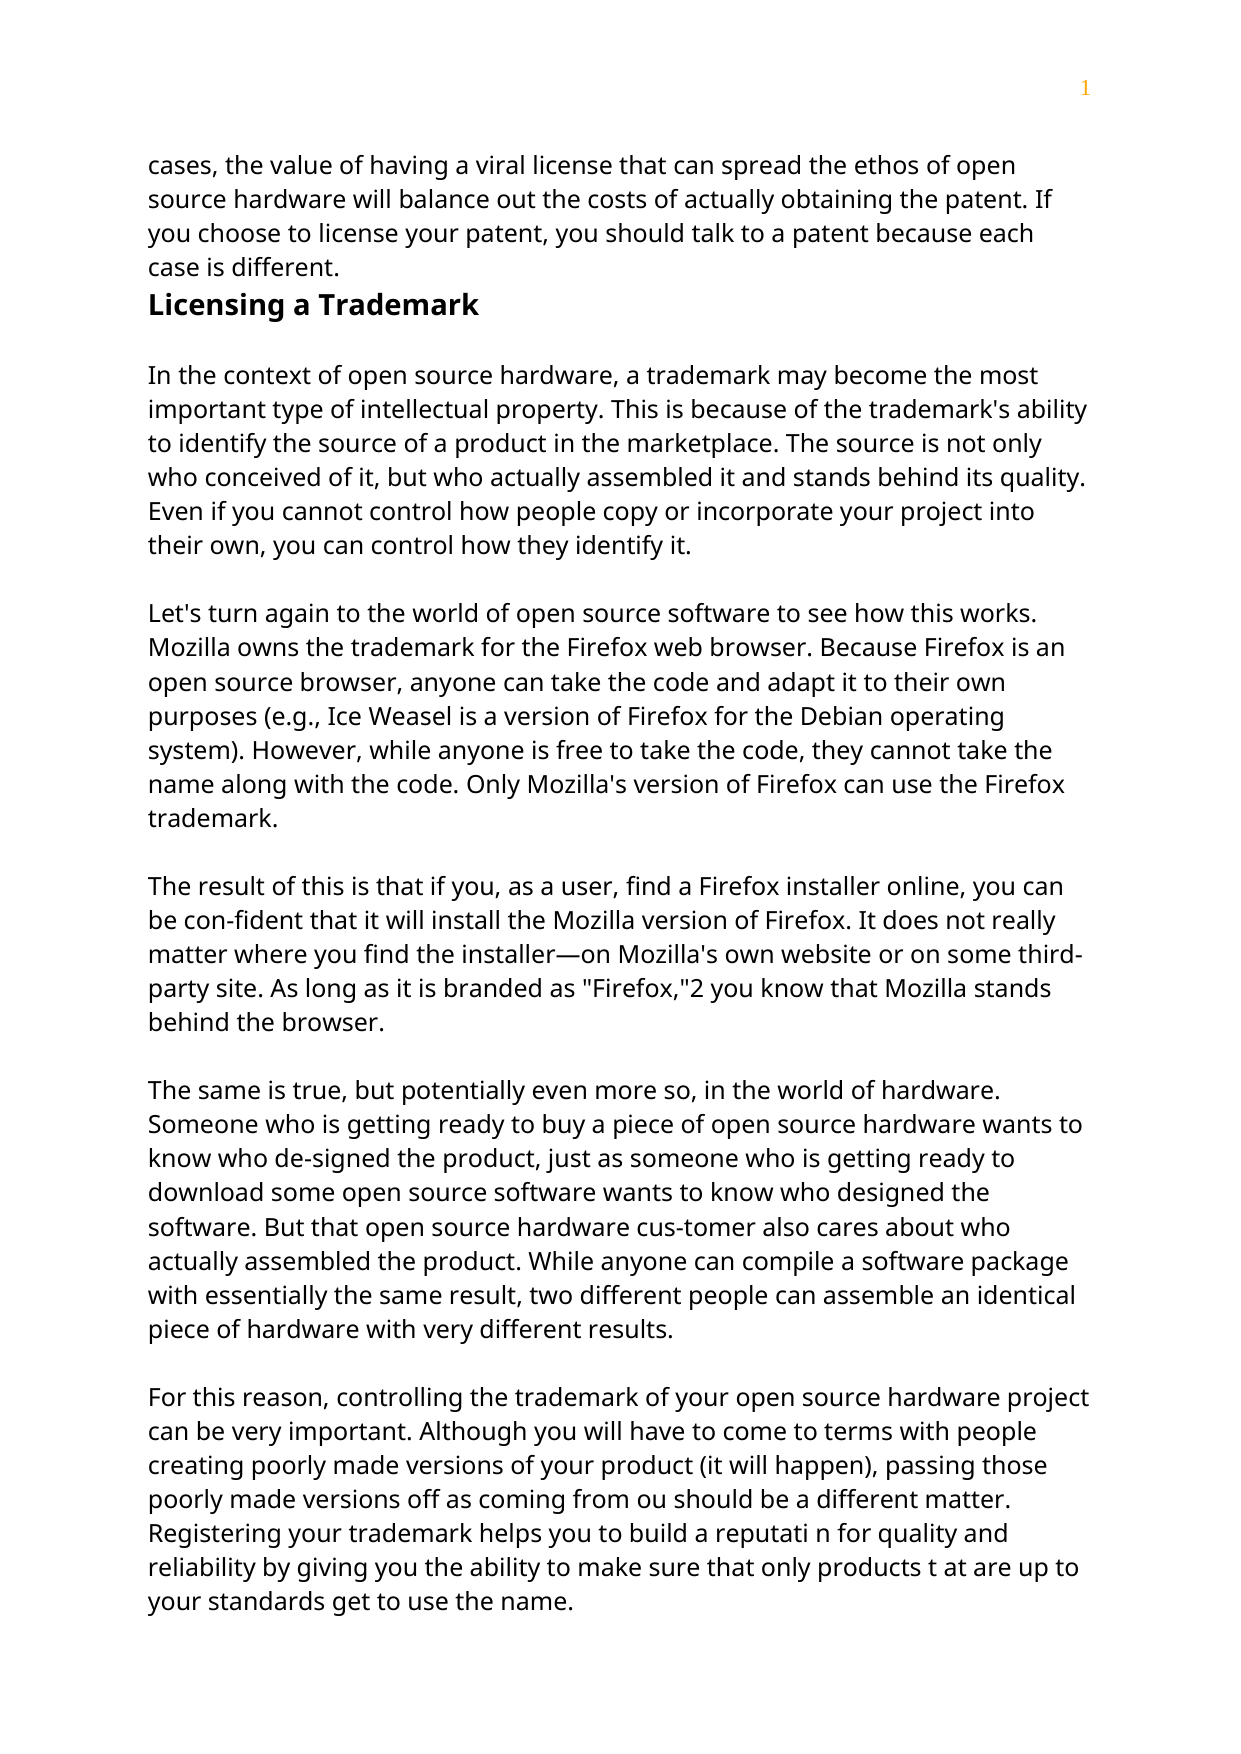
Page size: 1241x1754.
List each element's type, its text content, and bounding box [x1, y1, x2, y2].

text In the context of open source hardware, a trademark may become the most important type of intellectual property. This is because of the trademark's ability to identify the source of a product in the marketplace. The source is not only who conceived of it, but who actually assembled it and stands behind its quality. Even if you cannot control how people copy or incorporate your project into their own, you can control how they identify it. [148, 358, 1093, 562]
text For this reason, controlling the trademark of your open source hardware project can be very important. Although you will have to come to terms with people creating poorly made versions of your product (it will happen), passing those poorly made versions off as coming from ou should be a different matter. Registering your trademark helps you to build a reputati n for quality and reliability by giving you the ability to make sure that only products t at are up to your standards get to use the name. [148, 1379, 1093, 1618]
text cases, the value of having a viral license that can spread the ethos of open source hardware will balance out the costs of actually obtaining the patent. If you choose to license your patent, you should talk to a patent because each case is different. [148, 148, 1093, 284]
text Let's turn again to the world of open source software to see how this works. Mozilla owns the trademark for the Firefox web browser. Because Firefox is an open source browser, anyone can take the code and adapt it to their own purposes (e.g., Ice Weasel is a version of Firefox for the Debian operating system). However, while anyone is free to take the code, they cannot take the name along with the code. Only Mozilla's version of Firefox can use the Firefox trademark. [148, 596, 1093, 834]
text The same is true, but potentially even more so, in the world of hardware. Someone who is getting ready to buy a piece of open source hardware wants to know who de-signed the product, just as someone who is getting ready to download some open source software wants to know who designed the software. But that open source hardware cus-tomer also cares about who actually assembled the product. While anyone can compile a software package with essentially the same result, two different people can assemble an identical piece of hardware with very different results. [148, 1073, 1093, 1345]
text Licensing a Trademark [148, 284, 1093, 323]
text The result of this is that if you, as a user, find a Firefox installer online, you can be con-fident that it will install the Mozilla version of Firefox. It does not really matter where you find the installer—on Mozilla's own website or on some third-party site. As long as it is branded as "Firefox,"2 you know that Mozilla stands behind the browser. [148, 868, 1093, 1039]
